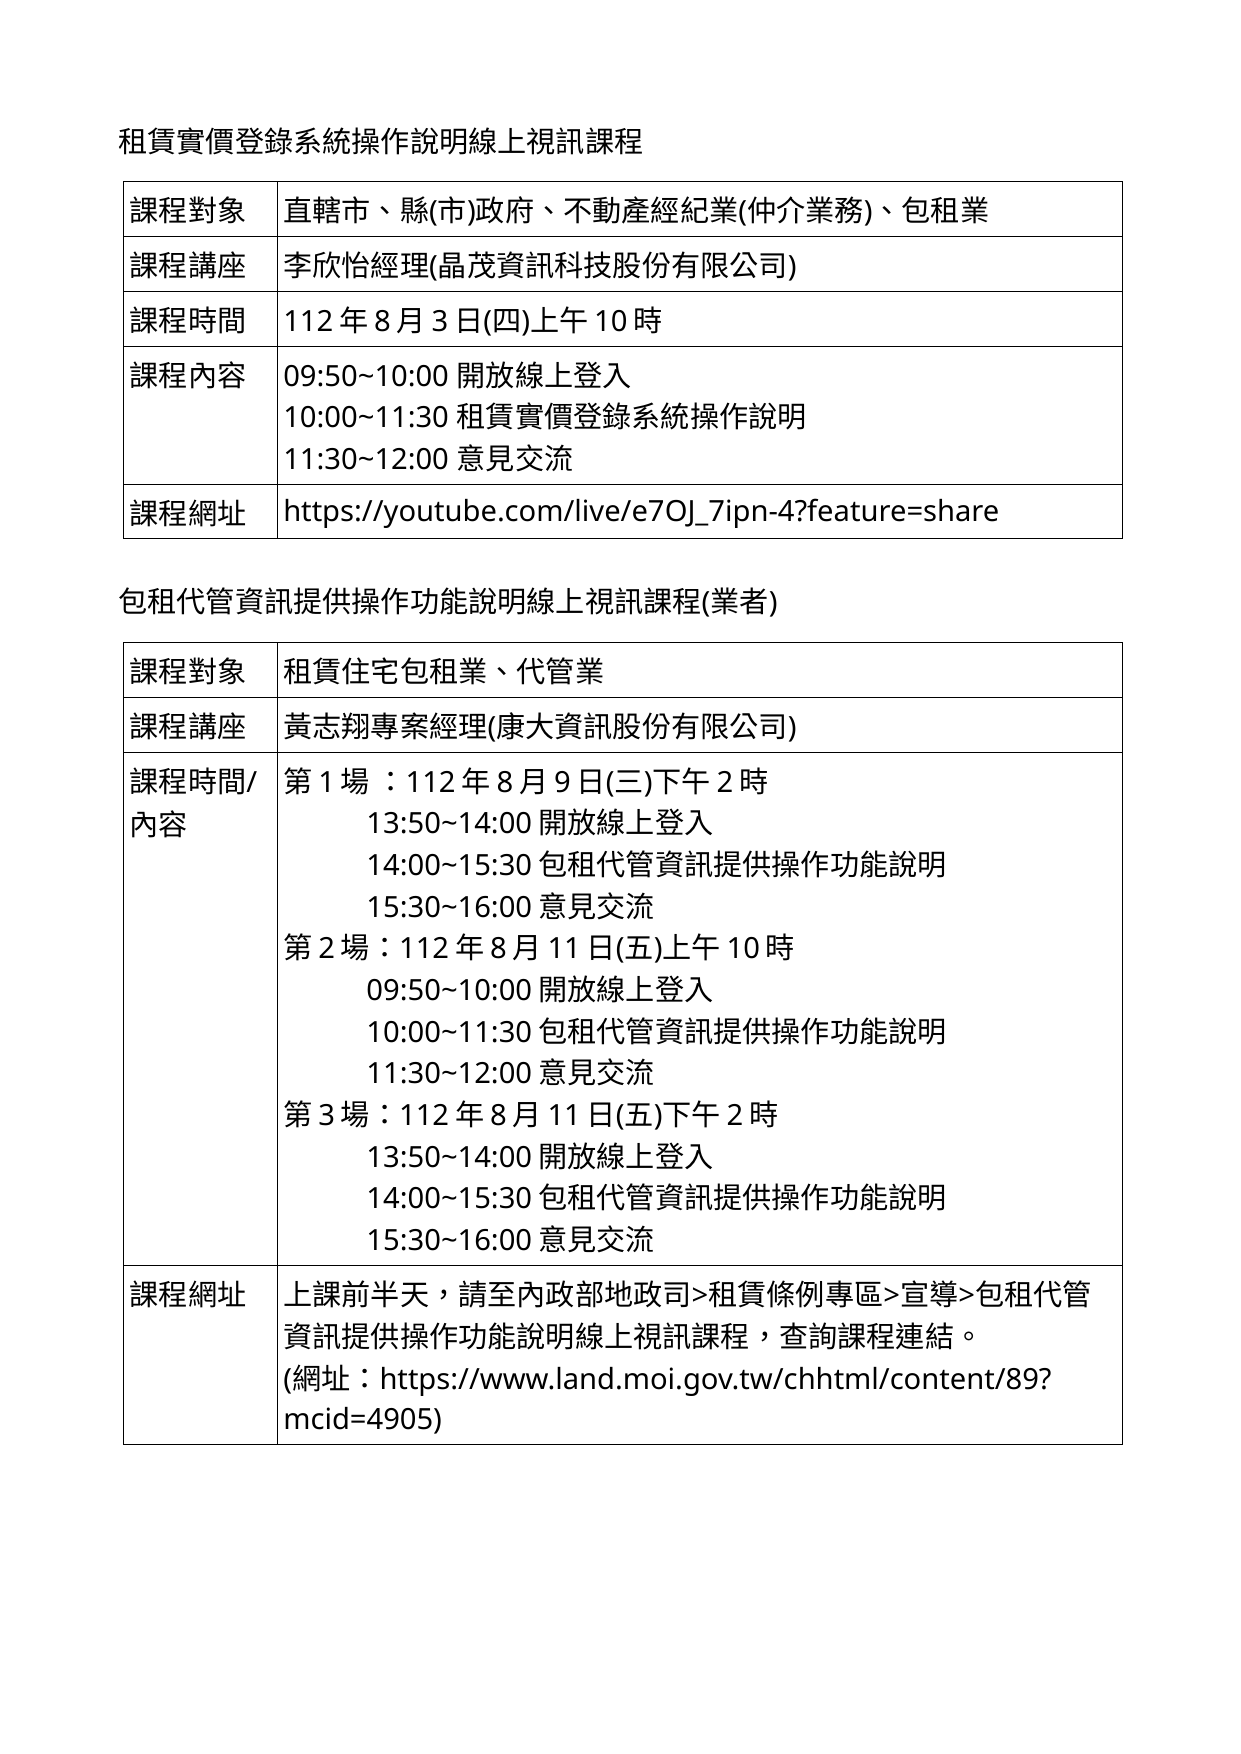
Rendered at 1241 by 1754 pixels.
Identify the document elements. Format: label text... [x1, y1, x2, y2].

table_cell 課程內容 [124, 347, 277, 483]
table_cell 李欣怡經理(晶茂資訊科技股份有限公司) [278, 237, 1122, 291]
table_header 直轄市、縣(市)政府、不動產經紀業(仲介業務)、包租業 [278, 182, 1122, 236]
table_cell 09:50~10:00 開放線上登入 10:00~11:30 租賃實價登錄系統操作說明 11:30~12:00 意見交流 [278, 347, 1122, 483]
table_header 課程對象 [124, 182, 277, 236]
table_cell 第1場 ：112年8月9日(三)下午2時 13:50~14:00開放線上登入 14:00~15:30包租代管資訊提供操作功能說明 15:30~16:00意見交流 第2場：112年8月11日(五)上午10時 09:50~10:00開放線上登入 10:00~11:30包租代管資訊提供操作功能說明 11:30~12:00意見交流 第3場：112年8月11日(五)下午2時 13:50~14:00開放線上登入 14:00~15:30包租代管資訊提供操作功能說明 15:30~16:00意見交流 [278, 753, 1122, 1264]
table_header 課程對象 [124, 643, 277, 697]
table_cell 課程網址 [124, 485, 277, 538]
table_cell 課程時間 [124, 292, 277, 346]
table_cell 112年8月3日(四)上午10時 [278, 292, 1122, 346]
table_cell 上課前半天，請至內政部地政司>租賃條例專區>宣導>包租代管資訊提供操作功能說明線上視訊課程，查詢課程連結。 (網址：https://www.land.moi.gov.tw/chhtml/content/89?mcid=4905) [278, 1266, 1122, 1444]
table_cell 課程時間/內容 [124, 753, 277, 1264]
table_cell 課程講座 [124, 237, 277, 291]
text 包租代管資訊提供操作功能說明線上視訊課程(業者) [118, 579, 1122, 621]
table_cell 課程網址 [124, 1266, 277, 1444]
table_cell 黃志翔專案經理(康大資訊股份有限公司) [278, 698, 1122, 752]
text 租賃實價登錄系統操作說明線上視訊課程 [118, 118, 1122, 160]
table_cell https://youtube.com/live/e7OJ_7ipn-4?feature=share [278, 485, 1122, 538]
table_header 租賃住宅包租業、代管業 [278, 643, 1122, 697]
table_cell 課程講座 [124, 698, 277, 752]
